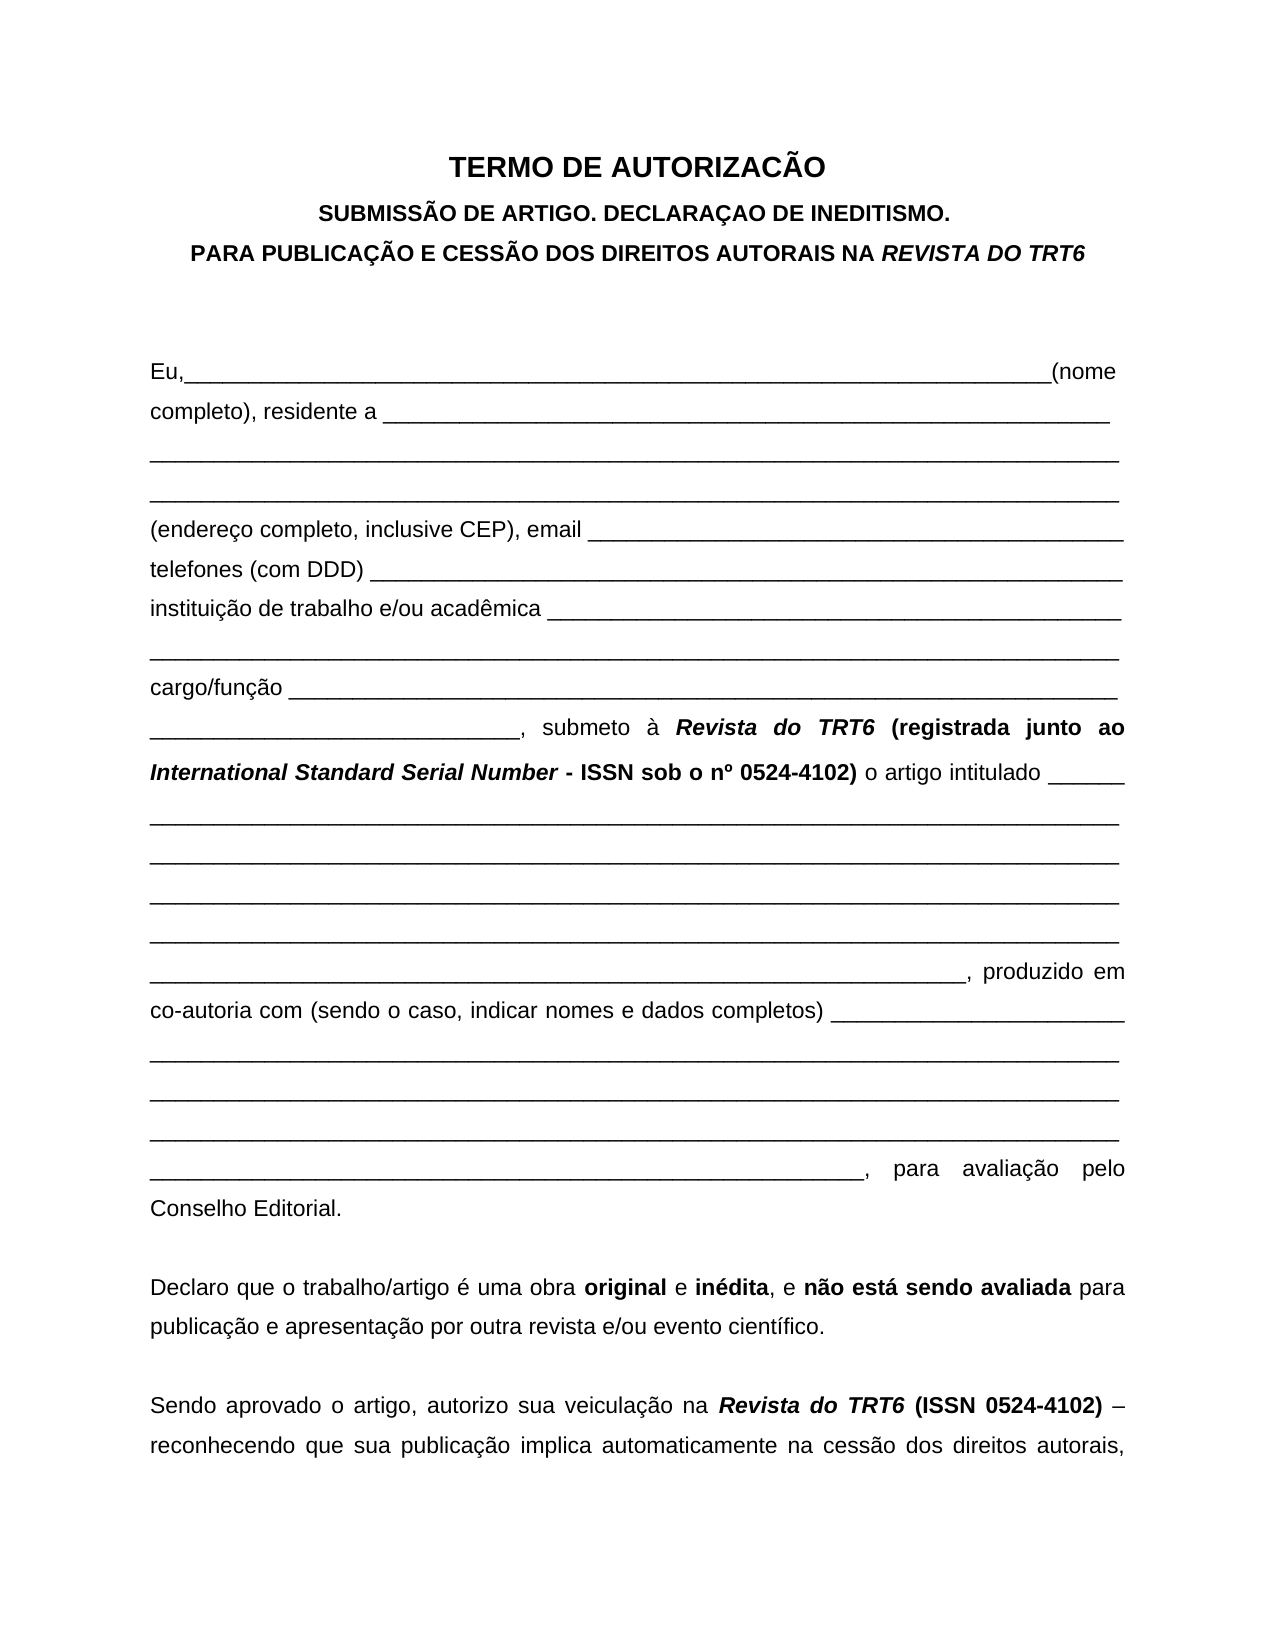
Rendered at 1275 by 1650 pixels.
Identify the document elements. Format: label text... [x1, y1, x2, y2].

text (endereço completo, inclusive CEP), email __________________________________________ [150, 516, 1125, 542]
text instituição de trabalho e/ou acadêmica _____________________________________________ [150, 595, 1125, 621]
text PARA PUBLICAÇÃO E CESSÃO DOS DIREITOS AUTORAIS NA REVISTA DO TRT6 [150, 240, 1125, 266]
text SUBMISSÃO DE ARTIGO. DECLARAÇAO DE INEDITISMO. [150, 200, 1125, 227]
text cargo/função _________________________________________________________________ [150, 674, 1125, 700]
text Eu,____________________________________________________________________(nome completo), residente a _________________________________________________________ [150, 358, 1125, 424]
text ____________________________________________________________________________ [150, 477, 1125, 503]
text ____________________________________________________________________________ [150, 437, 1125, 463]
text ____________________________________________________________________________ [150, 634, 1125, 661]
text Declaro que o trabalho/artigo é uma obra original e inédita, e não está sendo avaliada para publicação e apresentação por outra revista e/ou evento científico. [150, 1274, 1125, 1339]
text TERMO DE AUTORIZACÃO [150, 150, 1125, 183]
text ________________________________________________________, para avaliação pelo Conselho Editorial. [150, 1155, 1125, 1221]
text Sendo aprovado o artigo, autorizo sua veiculação na Revista do TRT6 (ISSN 0524-4102) – reconhecendo que sua publicação implica automaticamente na cessão dos direitos autorais, [150, 1392, 1125, 1458]
text ________________________________________________________________________________________________________________________________________________________ [150, 1076, 1125, 1142]
text _____________________________, submeto à Revista do TRT6 (registrada junto ao International Standard Serial Number - ISSN sob o nº 0524-4102) o artigo intitulado ______ ________________________________________________________________________________________________________________________________________________________________________________________________________________________________________________________________________________________________________________________________________________________________________________, produzido em co-autoria com (sendo o caso, indicar nomes e dados completos) _______________________ ____________________________________________________________________________ [150, 713, 1125, 1063]
text telefones (com DDD) ___________________________________________________________ [150, 556, 1125, 582]
